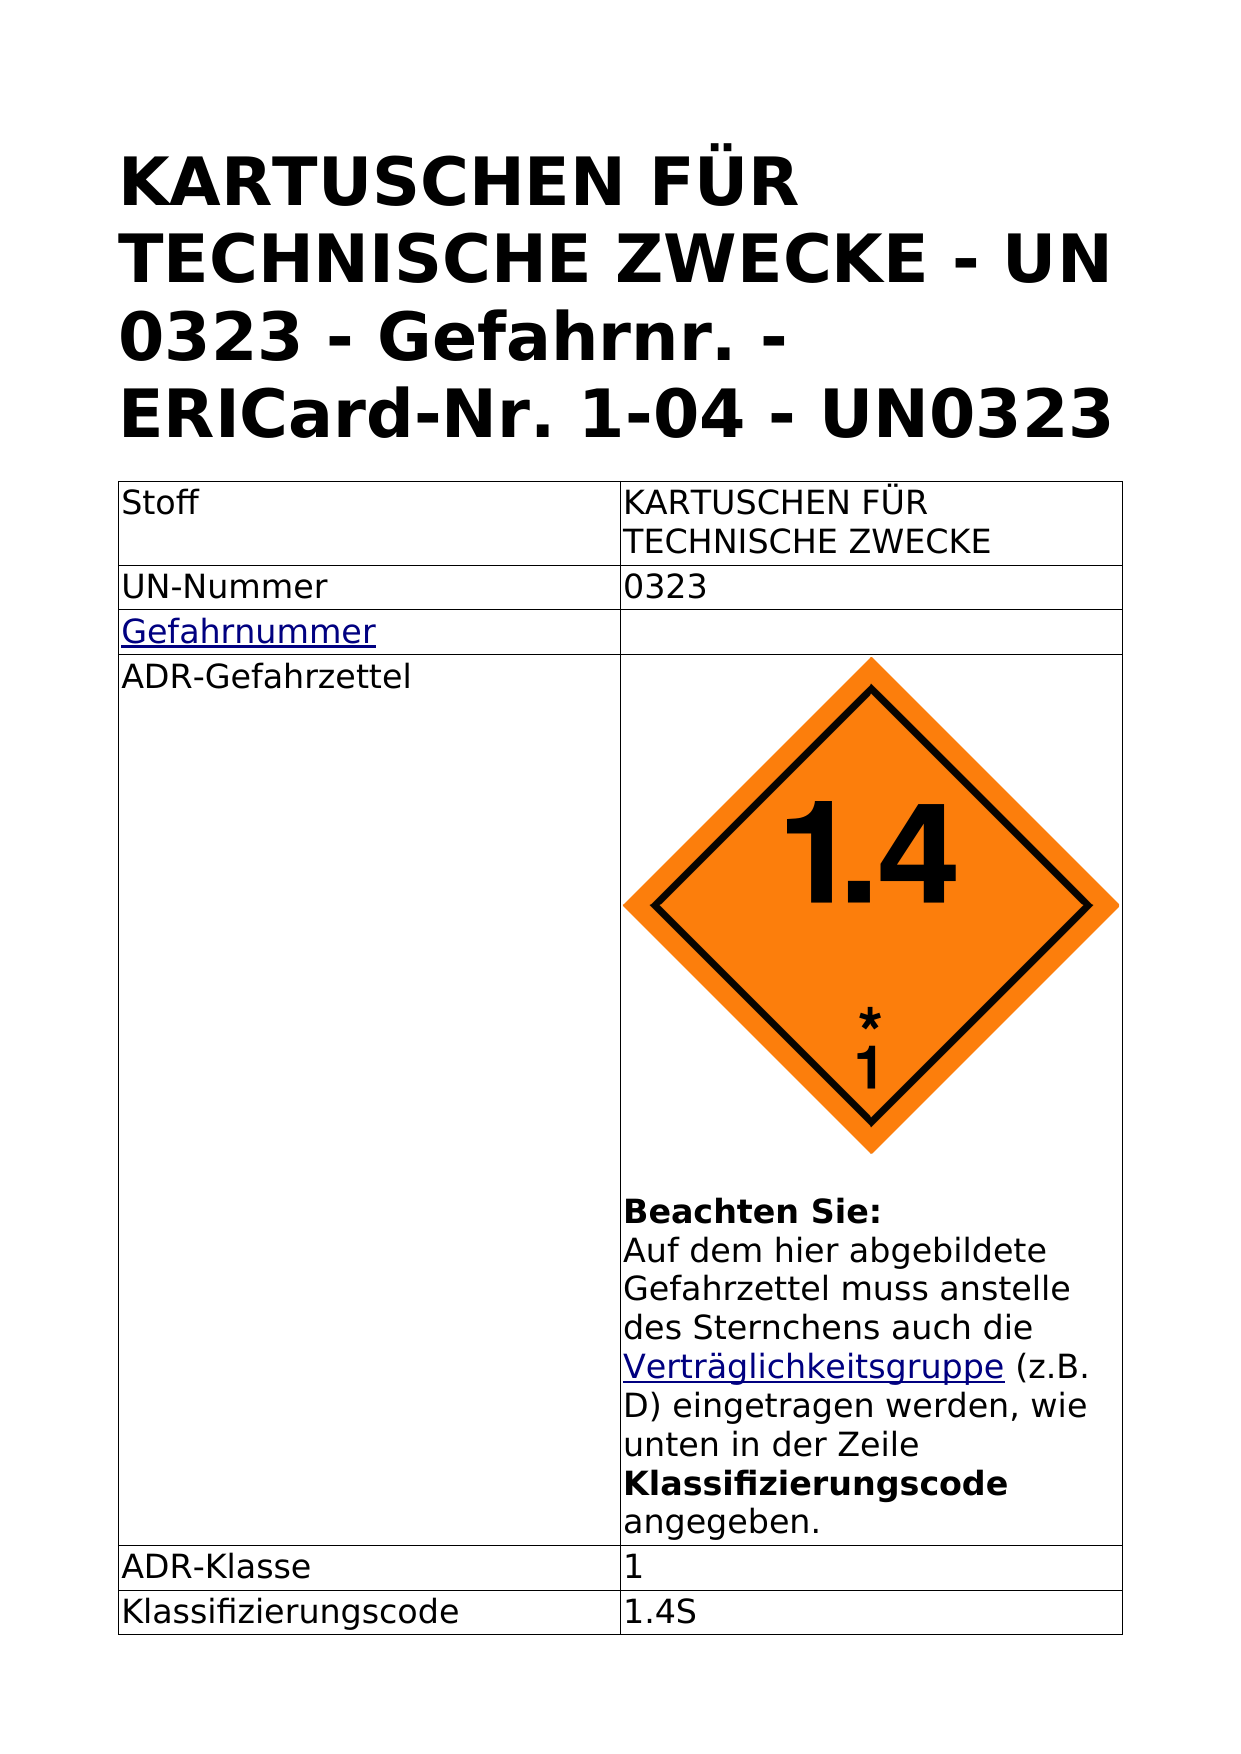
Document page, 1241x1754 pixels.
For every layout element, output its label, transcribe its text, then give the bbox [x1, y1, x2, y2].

table_cell Klassifizierungscode [119, 1591, 620, 1634]
table_cell ADR-Klasse [119, 1546, 620, 1589]
table_cell 1 [621, 1546, 1122, 1589]
table_cell Gefahrnummer [119, 610, 620, 654]
table_header KARTUSCHEN FÜR TECHNISCHE ZWECKE [621, 482, 1122, 564]
table_header Stoff [119, 482, 620, 564]
picture [622, 657, 1120, 1154]
table_cell Beachten Sie: Auf dem hier abgebildete Gefahrzettel muss anstelle des Sternchens auch die Verträglichkeitsgruppe (z.B. D) eingetragen werden, wie unten in der Zeile Klassifizierungscode angegeben. [621, 655, 1122, 1545]
table_cell [621, 610, 1122, 654]
table_cell UN-Nummer [119, 566, 620, 609]
table_cell ADR-Gefahrzettel [119, 655, 620, 1545]
subtitle KARTUSCHEN FÜR TECHNISCHE ZWECKE - UN 0323 - Gefahrnr. - ERICard-Nr. 1-04 - UN0323 [118, 143, 1122, 453]
table_cell 1.4S [621, 1591, 1122, 1634]
table_cell 0323 [621, 566, 1122, 609]
